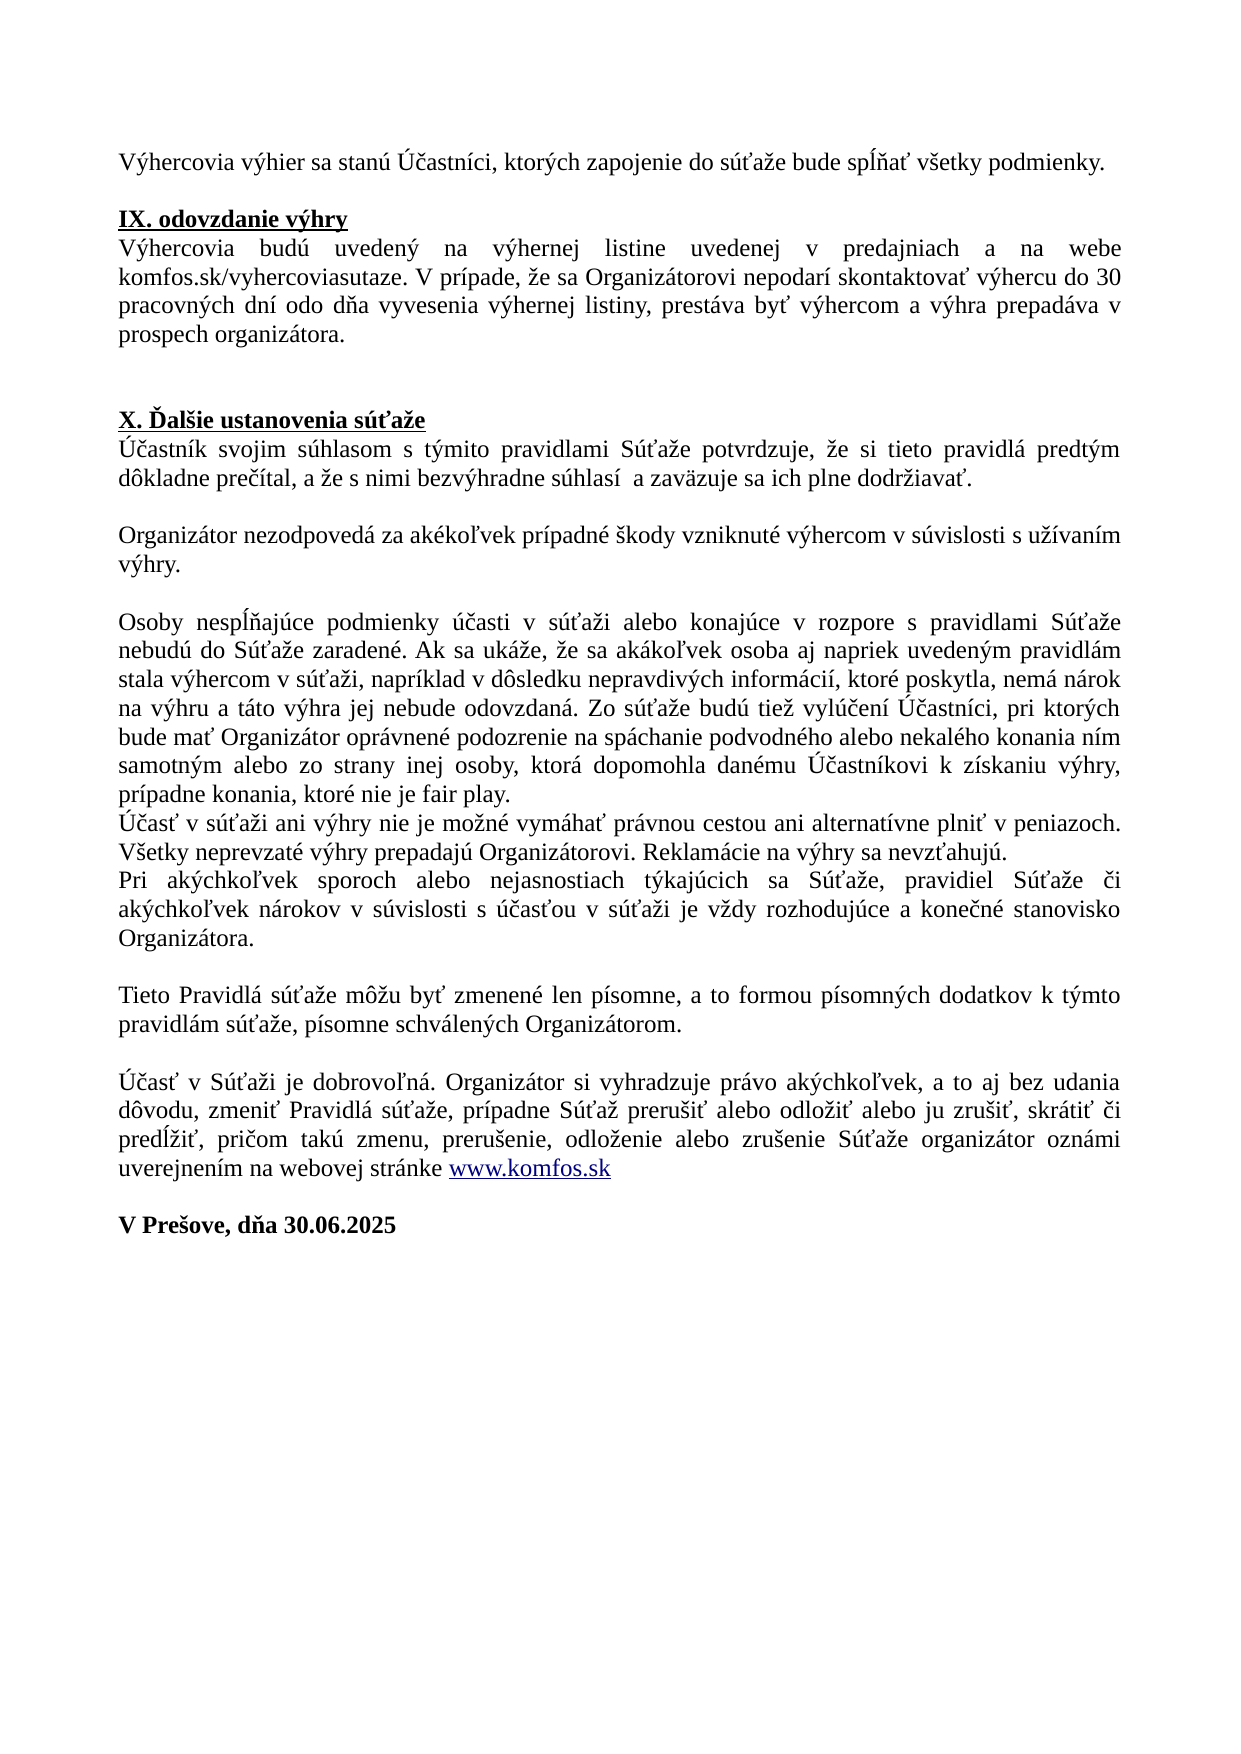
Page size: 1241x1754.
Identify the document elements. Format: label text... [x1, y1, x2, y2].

text Účasť v súťaži ani výhry nie je možné vymáhať právnou cestou ani alternatívne plniť v peniazoch. Všetky neprevzaté výhry prepadajú Organizátorovi. Reklamácie na výhry sa nevzťahujú. [118, 808, 1122, 866]
text Výhercovia budú uvedený na výhernej listine uvedenej v predajniach a na webe komfos.sk/vyhercoviasutaze. V prípade, že sa Organizátorovi nepodarí skontaktovať výhercu do 30 pracovných dní odo dňa vyvesenia výhernej listiny, prestáva byť výhercom a výhra prepadáva v prospech organizátora. [118, 233, 1122, 348]
text Organizátor nezodpovedá za akékoľvek prípadné škody vzniknuté výhercom v súvislosti s užívaním výhry. [118, 521, 1122, 578]
text X. Ďalšie ustanovenia súťaže [118, 406, 1122, 434]
text Účasť v Súťaži je dobrovoľná. Organizátor si vyhradzuje právo akýchkoľvek, a to aj bez udania dôvodu, zmeniť Pravidlá súťaže, prípadne Súťaž prerušiť alebo odložiť alebo ju zrušiť, skrátiť či predĺžiť, pričom takú zmenu, prerušenie, odloženie alebo zrušenie Súťaže organizátor oznámi uverejnením na webovej stránke www.komfos.sk [118, 1067, 1122, 1182]
text Tieto Pravidlá súťaže môžu byť zmenené len písomne, a to formou písomných dodatkov k týmto pravidlám súťaže, písomne schválených Organizátorom. [118, 981, 1122, 1038]
text Účastník svojim súhlasom s týmito pravidlami Súťaže potvrdzuje, že si tieto pravidlá predtým dôkladne prečítal, a že s nimi bezvýhradne súhlasí a zaväzuje sa ich plne dodržiavať. [118, 434, 1122, 492]
text Výhercovia výhier sa stanú Účastníci, ktorých zapojenie do súťaže bude spĺňať všetky podmienky. [118, 147, 1122, 176]
text Pri akýchkoľvek sporoch alebo nejasnostiach týkajúcich sa Súťaže, pravidiel Súťaže či akýchkoľvek nárokov v súvislosti s účasťou v súťaži je vždy rozhodujúce a konečné stanovisko Organizátora. [118, 866, 1122, 952]
text Osoby nespĺňajúce podmienky účasti v súťaži alebo konajúce v rozpore s pravidlami Súťaže nebudú do Súťaže zaradené. Ak sa ukáže, že sa akákoľvek osoba aj napriek uvedeným pravidlám stala výhercom v súťaži, napríklad v dôsledku nepravdivých informácií, ktoré poskytla, nemá nárok na výhru a táto výhra jej nebude odovzdaná. Zo súťaže budú tiež vylúčení Účastníci, pri ktorých bude mať Organizátor oprávnené podozrenie na spáchanie podvodného alebo nekalého konania ním samotným alebo zo strany inej osoby, ktorá dopomohla danému Účastníkovi k získaniu výhry, prípadne konania, ktoré nie je fair play. [118, 607, 1122, 808]
text IX. odovzdanie výhry [118, 204, 1122, 233]
text V Prešove, dňa 30.06.2025 [118, 1211, 1122, 1239]
